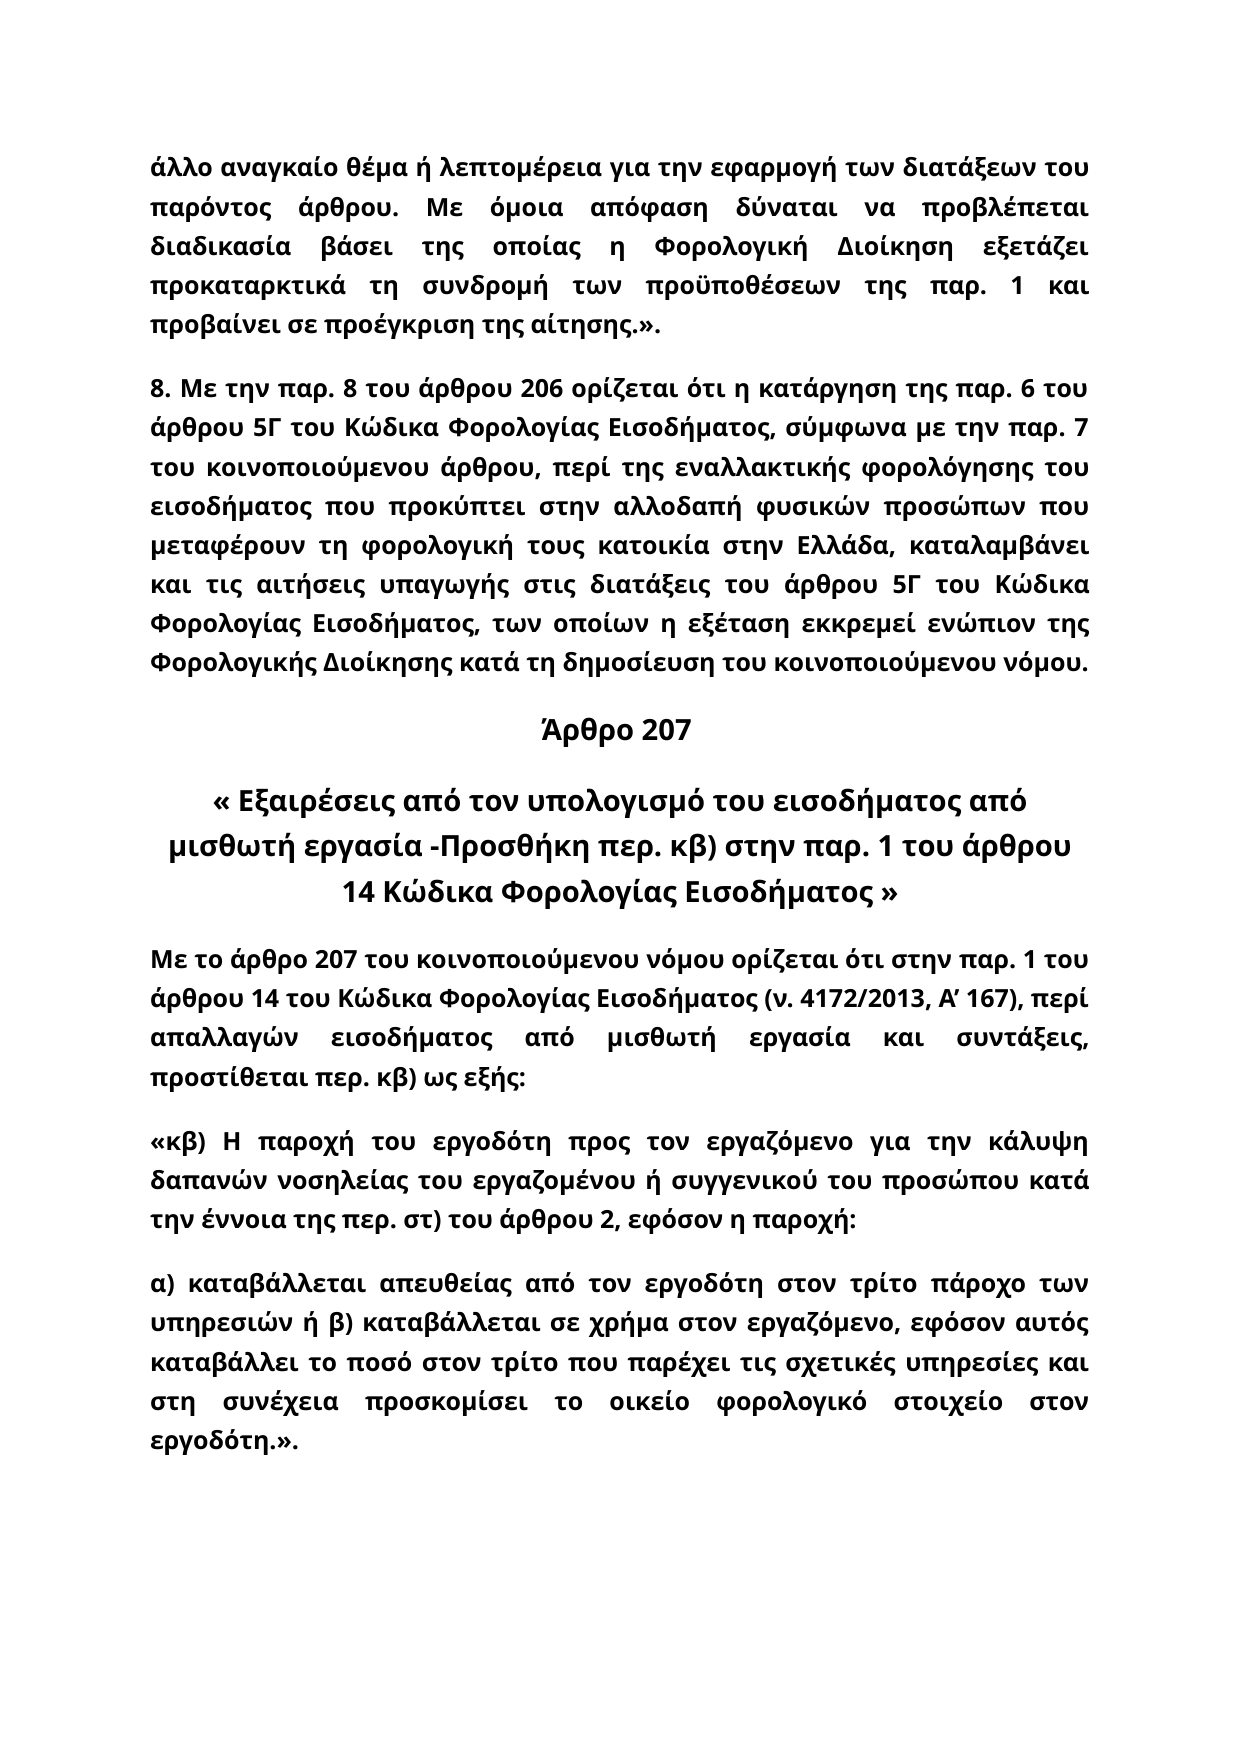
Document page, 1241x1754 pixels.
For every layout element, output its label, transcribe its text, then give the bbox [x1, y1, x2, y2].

text 8. Με την παρ. 8 του άρθρου 206 ορίζεται ότι η κατάργηση της παρ. 6 του άρθρου 5Γ του Κώδικα Φορολογίας Εισοδήματος, σύμφωνα με την παρ. 7 του κοινοποιούμενου άρθρου, περί της εναλλακτικής φορολόγησης του εισοδήματος που προκύπτει στην αλλοδαπή φυσικών προσώπων που μεταφέρουν τη φορολογική τους κατοικία στην Ελλάδα, καταλαμβάνει και τις αιτήσεις υπαγωγής στις διατάξεις του άρθρου 5Γ του Κώδικα Φορολογίας Εισοδήματος, των οποίων η εξέταση εκκρεμεί ενώπιον της Φορολογικής Διοίκησης κατά τη δημοσίευση του κοινοποιούμενου νόμου. [150, 371, 1090, 679]
subtitle « Εξαιρέσεις από τον υπολογισμό του εισοδήματος από μισθωτή εργασία -Προσθήκη περ. κβ) στην παρ. 1 του άρθρου 14 Κώδικα Φορολογίας Εισοδήματος » [150, 780, 1090, 911]
text «κβ) Η παροχή του εργοδότη προς τον εργαζόμενο για την κάλυψη δαπανών νοσηλείας του εργαζομένου ή συγγενικού του προσώπου κατά την έννοια της περ. στ) του άρθρου 2, εφόσον η παροχή: [150, 1123, 1090, 1236]
text α) καταβάλλεται απευθείας από τον εργοδότη στον τρίτο πάροχο των υπηρεσιών ή β) καταβάλλεται σε χρήμα στον εργαζόμενο, εφόσον αυτός καταβάλλει το ποσό στον τρίτο που παρέχει τις σχετικές υπηρεσίες και στη συνέχεια προσκομίσει το οικείο φορολογικό στοιχείο στον εργοδότη.». [150, 1266, 1090, 1457]
subtitle Άρθρο 207 [150, 709, 1090, 749]
text Με το άρθρο 207 του κοινοποιούμενου νόμου ορίζεται ότι στην παρ. 1 του άρθρου 14 του Κώδικα Φορολογίας Εισοδήματος (ν. 4172/2013, Α’ 167), περί απαλλαγών εισοδήματος από μισθωτή εργασία και συντάξεις, προστίθεται περ. κβ) ως εξής: [150, 942, 1090, 1093]
text άλλο αναγκαίο θέμα ή λεπτομέρεια για την εφαρμογή των διατάξεων του παρόντος άρθρου. Με όμοια απόφαση δύναται να προβλέπεται διαδικασία βάσει της οποίας η Φορολογική Διοίκηση εξετάζει προκαταρκτικά τη συνδρομή των προϋποθέσεων της παρ. 1 και προβαίνει σε προέγκριση της αίτησης.». [150, 150, 1090, 341]
